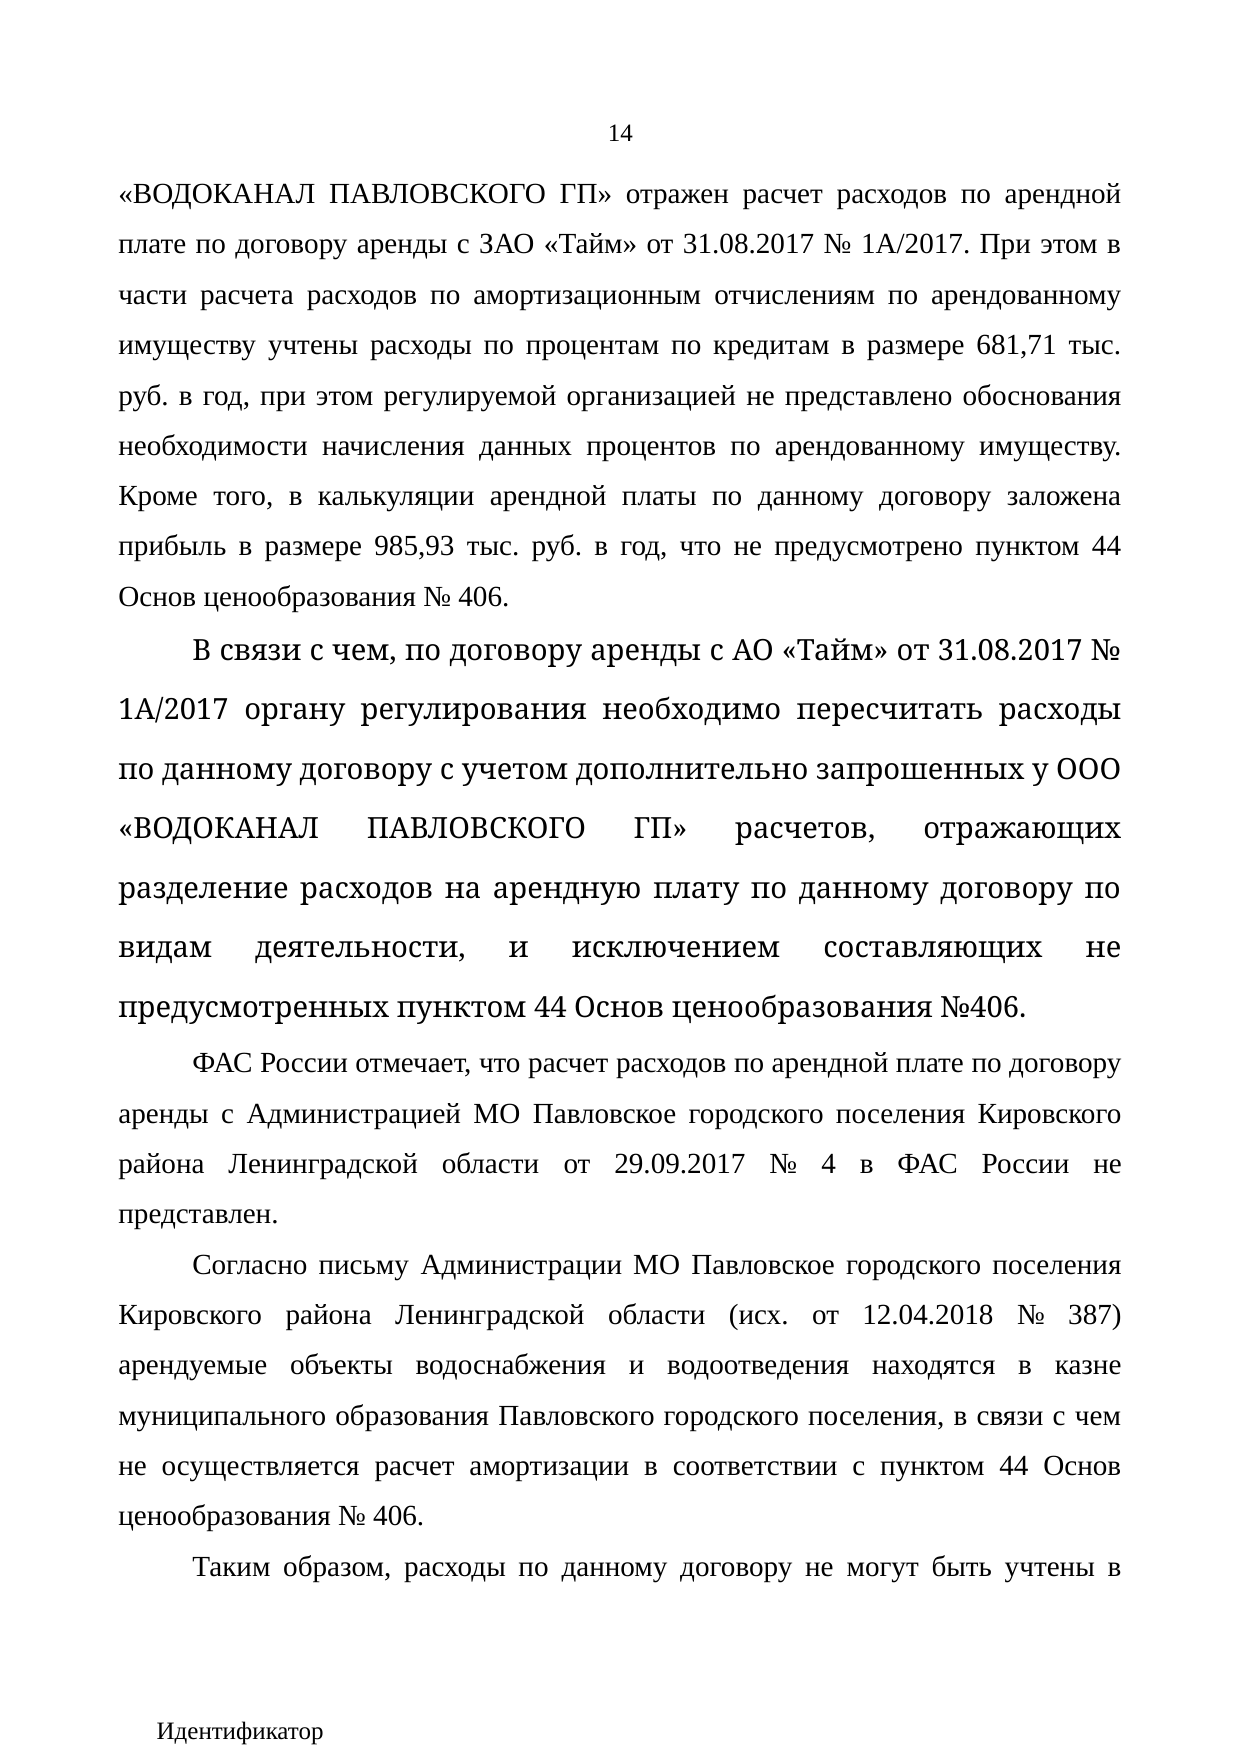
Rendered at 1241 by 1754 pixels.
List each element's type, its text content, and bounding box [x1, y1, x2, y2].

text В связи с чем, по договору аренды с АО «Тайм» от 31.08.2017 № 1А/2017 органу регулирования необходимо пересчитать расходы по данному договору с учетом дополнительно запрошенных у ООО «ВОДОКАНАЛ ПАВЛОВСКОГО ГП» расчетов, отражающих разделение расходов на арендную плату по данному договору по видам деятельности, и исключением составляющих не предусмотренных пунктом 44 Основ ценообразования №406. [118, 629, 1122, 1026]
text Согласно письму Администрации МО Павловское городского поселения Кировского района Ленинградской области (исх. от 12.04.2018 № 387) арендуемые объекты водоснабжения и водоотведения находятся в казне муниципального образования Павловского городского поселения, в связи с чем не осуществляется расчет амортизации в соответствии с пунктом 44 Основ ценообразования № 406. [118, 1247, 1122, 1532]
text «ВОДОКАНАЛ ПАВЛОВСКОГО ГП» отражен расчет расходов по арендной плате по договору аренды с ЗАО «Тайм» от 31.08.2017 № 1А/2017. При этом в части расчета расходов по амортизационным отчислениям по арендованному имуществу учтены расходы по процентам по кредитам в размере 681,71 тыс. руб. в год, при этом регулируемой организацией не представлено обоснования необходимости начисления данных процентов по арендованному имуществу. Кроме того, в калькуляции арендной платы по данному договору заложена прибыль в размере 985,93 тыс. руб. в год, что не предусмотрено пунктом 44 Основ ценообразования № 406. [118, 176, 1122, 612]
text Таким образом, расходы по данному договору не могут быть учтены в [118, 1549, 1122, 1582]
text ФАС России отмечает, что расчет расходов по арендной плате по договору аренды с Администрацией МО Павловское городского поселения Кировского района Ленинградской области от 29.09.2017 № 4 в ФАС России не представлен. [118, 1046, 1122, 1230]
